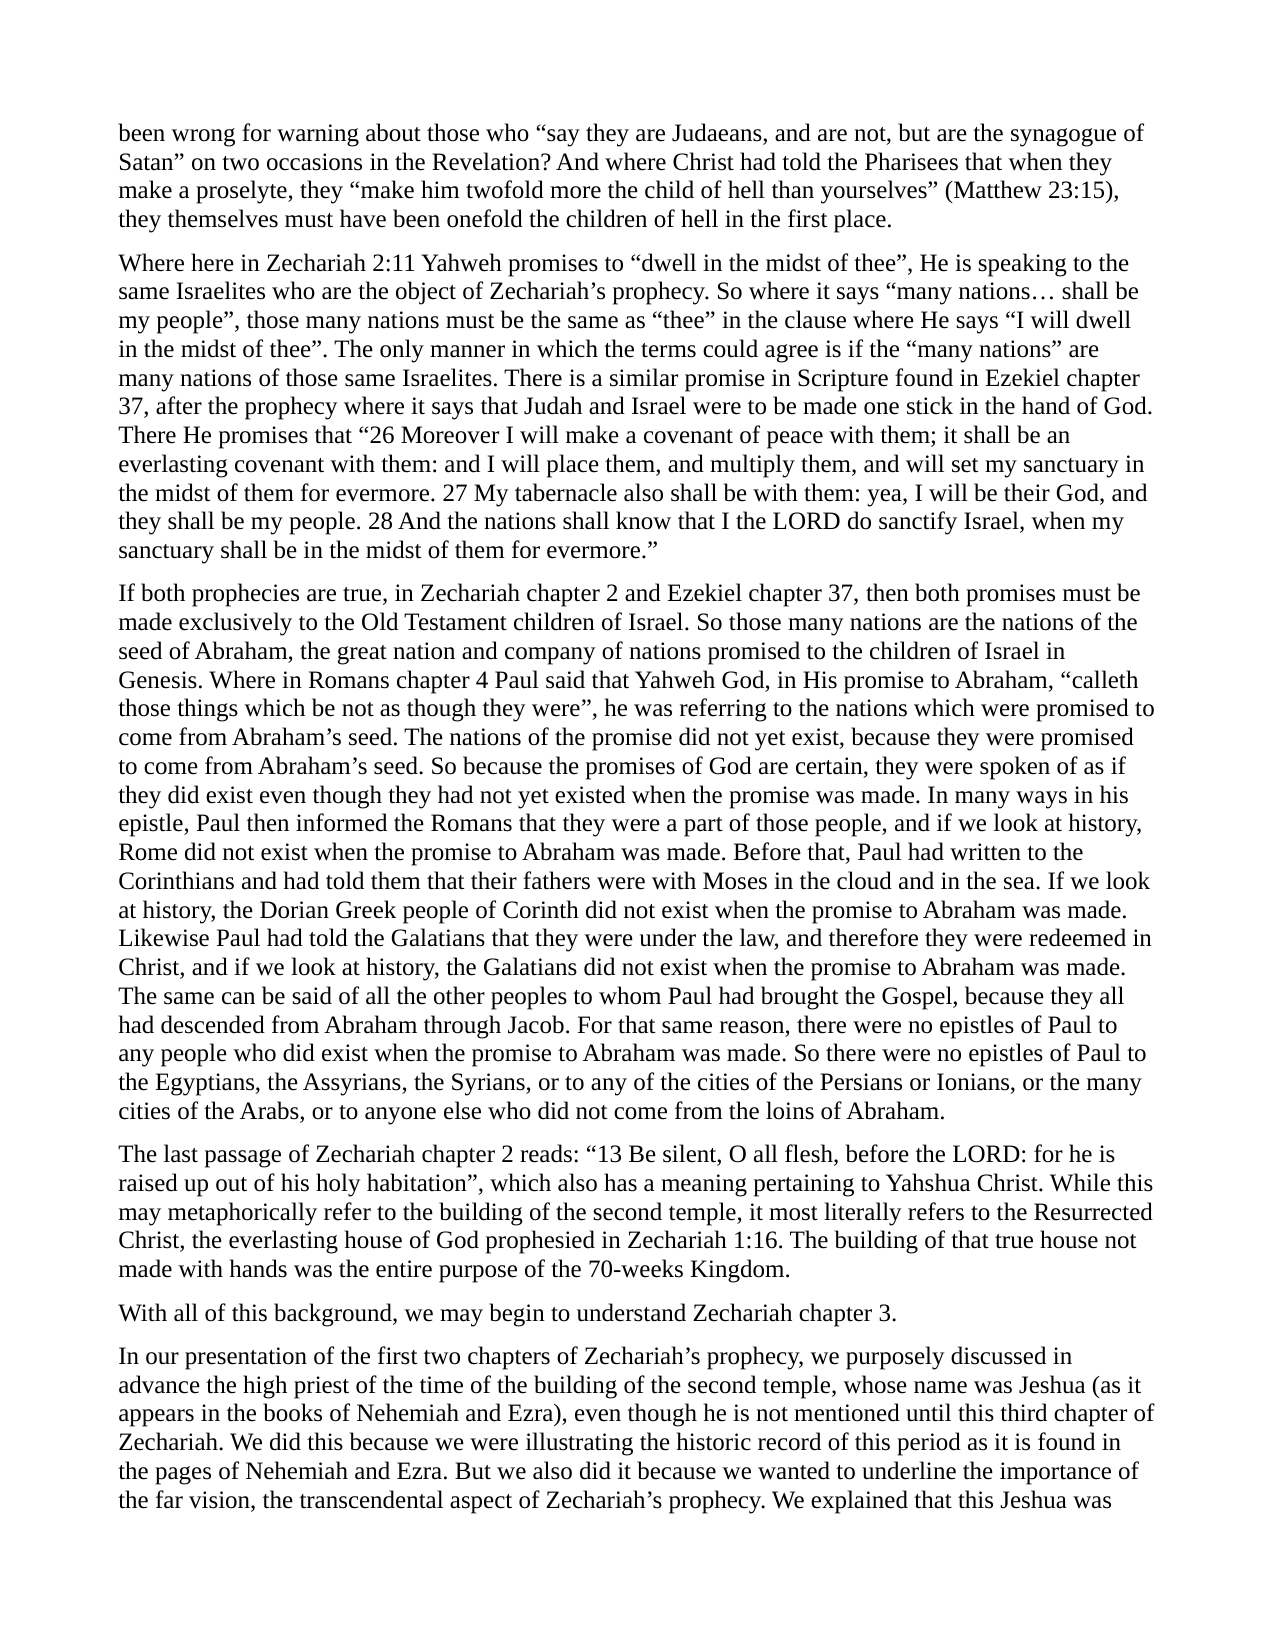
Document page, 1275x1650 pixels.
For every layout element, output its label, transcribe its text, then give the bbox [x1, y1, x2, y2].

text been wrong for warning about those who “say they are Judaeans, and are not, but are the synagogue of Satan” on two occasions in the Revelation? And where Christ had told the Pharisees that when they make a proselyte, they “make him twofold more the child of hell than yourselves” (Matthew 23:15), they themselves must have been onefold the children of hell in the first place. [118, 118, 1157, 233]
text The last passage of Zechariah chapter 2 reads: “13 Be silent, O all flesh, before the LORD: for he is raised up out of his holy habitation”, which also has a meaning pertaining to Yahshua Christ. While this may metaphorically refer to the building of the second temple, it most literally refers to the Resurrected Christ, the everlasting house of God prophesied in Zechariah 1:16. The building of that true house not made with hands was the entire purpose of the 70-weeks Kingdom. [118, 1139, 1157, 1283]
text If both prophecies are true, in Zechariah chapter 2 and Ezekiel chapter 37, then both promises must be made exclusively to the Old Testament children of Israel. So those many nations are the nations of the seed of Abraham, the great nation and company of nations promised to the children of Israel in Genesis. Where in Romans chapter 4 Paul said that Yahweh God, in His promise to Abraham, “calleth those things which be not as though they were”, he was referring to the nations which were promised to come from Abraham’s seed. The nations of the promise did not yet exist, because they were promised to come from Abraham’s seed. So because the promises of God are certain, they were spoken of as if they did exist even though they had not yet existed when the promise was made. In many ways in his epistle, Paul then informed the Romans that they were a part of those people, and if we look at history, Rome did not exist when the promise to Abraham was made. Before that, Paul had written to the Corinthians and had told them that their fathers were with Moses in the cloud and in the sea. If we look at history, the Dorian Greek people of Corinth did not exist when the promise to Abraham was made. Likewise Paul had told the Galatians that they were under the law, and therefore they were redeemed in Christ, and if we look at history, the Galatians did not exist when the promise to Abraham was made. The same can be said of all the other peoples to whom Paul had brought the Gospel, because they all had descended from Abraham through Jacob. For that same reason, there were no epistles of Paul to any people who did exist when the promise to Abraham was made. So there were no epistles of Paul to the Egyptians, the Assyrians, the Syrians, or to any of the cities of the Persians or Ionians, or the many cities of the Arabs, or to anyone else who did not come from the loins of Abraham. [118, 578, 1157, 1125]
text With all of this background, we may begin to understand Zechariah chapter 3. [118, 1298, 1157, 1326]
text In our presentation of the first two chapters of Zechariah’s prophecy, we purposely discussed in advance the high priest of the time of the building of the second temple, whose name was Jeshua (as it appears in the books of Nehemiah and Ezra), even though he is not mentioned until this third chapter of Zechariah. We did this because we were illustrating the historic record of this period as it is found in the pages of Nehemiah and Ezra. But we also did it because we wanted to underline the importance of the far vision, the transcendental aspect of Zechariah’s prophecy. We explained that this Jeshua was [118, 1341, 1157, 1513]
text Where here in Zechariah 2:11 Yahweh promises to “dwell in the midst of thee”, He is speaking to the same Israelites who are the object of Zechariah’s prophecy. So where it says “many nations… shall be my people”, those many nations must be the same as “thee” in the clause where He says “I will dwell in the midst of thee”. The only manner in which the terms could agree is if the “many nations” are many nations of those same Israelites. There is a similar promise in Scripture found in Ezekiel chapter 37, after the prophecy where it says that Judah and Israel were to be made one stick in the hand of God. There He promises that “26 Moreover I will make a covenant of peace with them; it shall be an everlasting covenant with them: and I will place them, and multiply them, and will set my sanctuary in the midst of them for evermore. 27 My tabernacle also shall be with them: yea, I will be their God, and they shall be my people. 28 And the nations shall know that I the LORD do sanctify Israel, when my sanctuary shall be in the midst of them for evermore.” [118, 248, 1157, 564]
